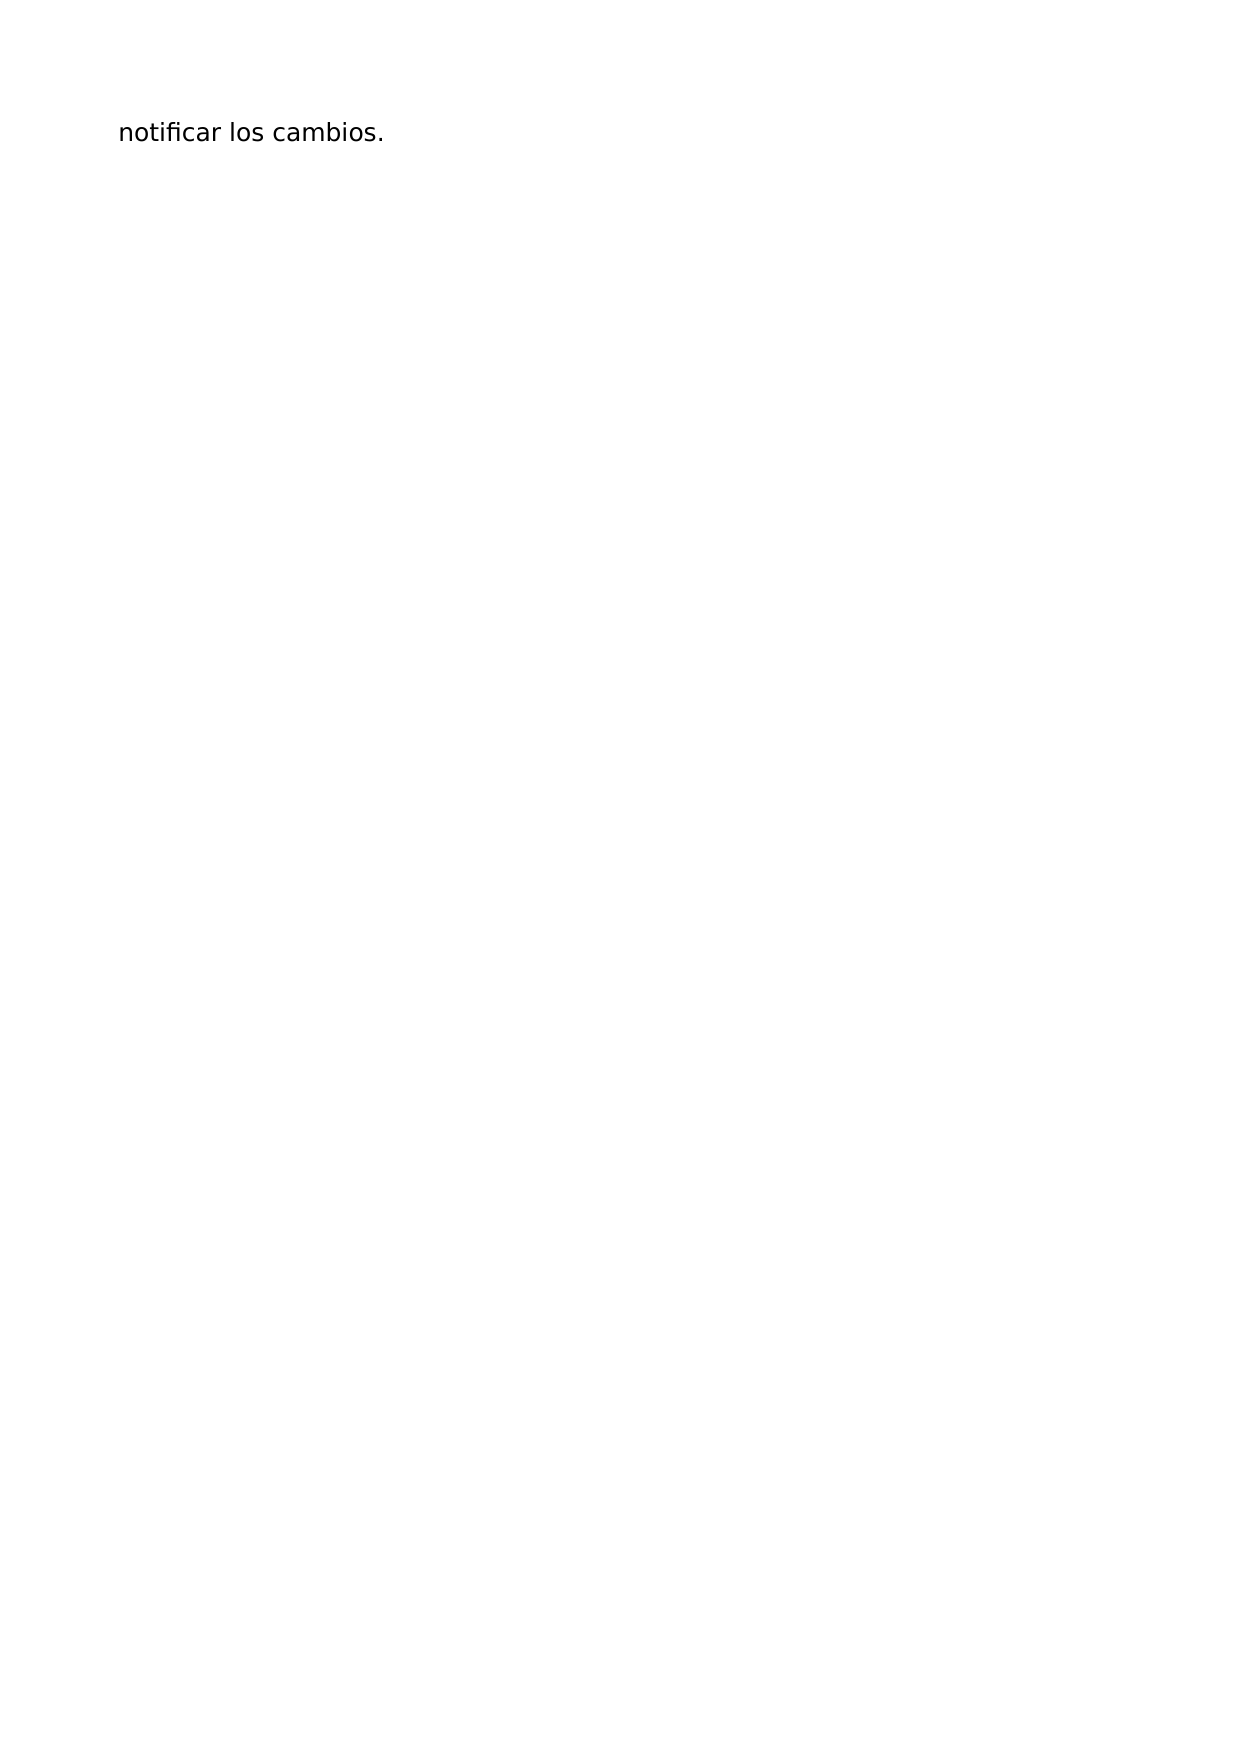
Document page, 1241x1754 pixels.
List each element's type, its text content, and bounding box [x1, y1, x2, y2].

text notificar los cambios. [118, 118, 1122, 147]
